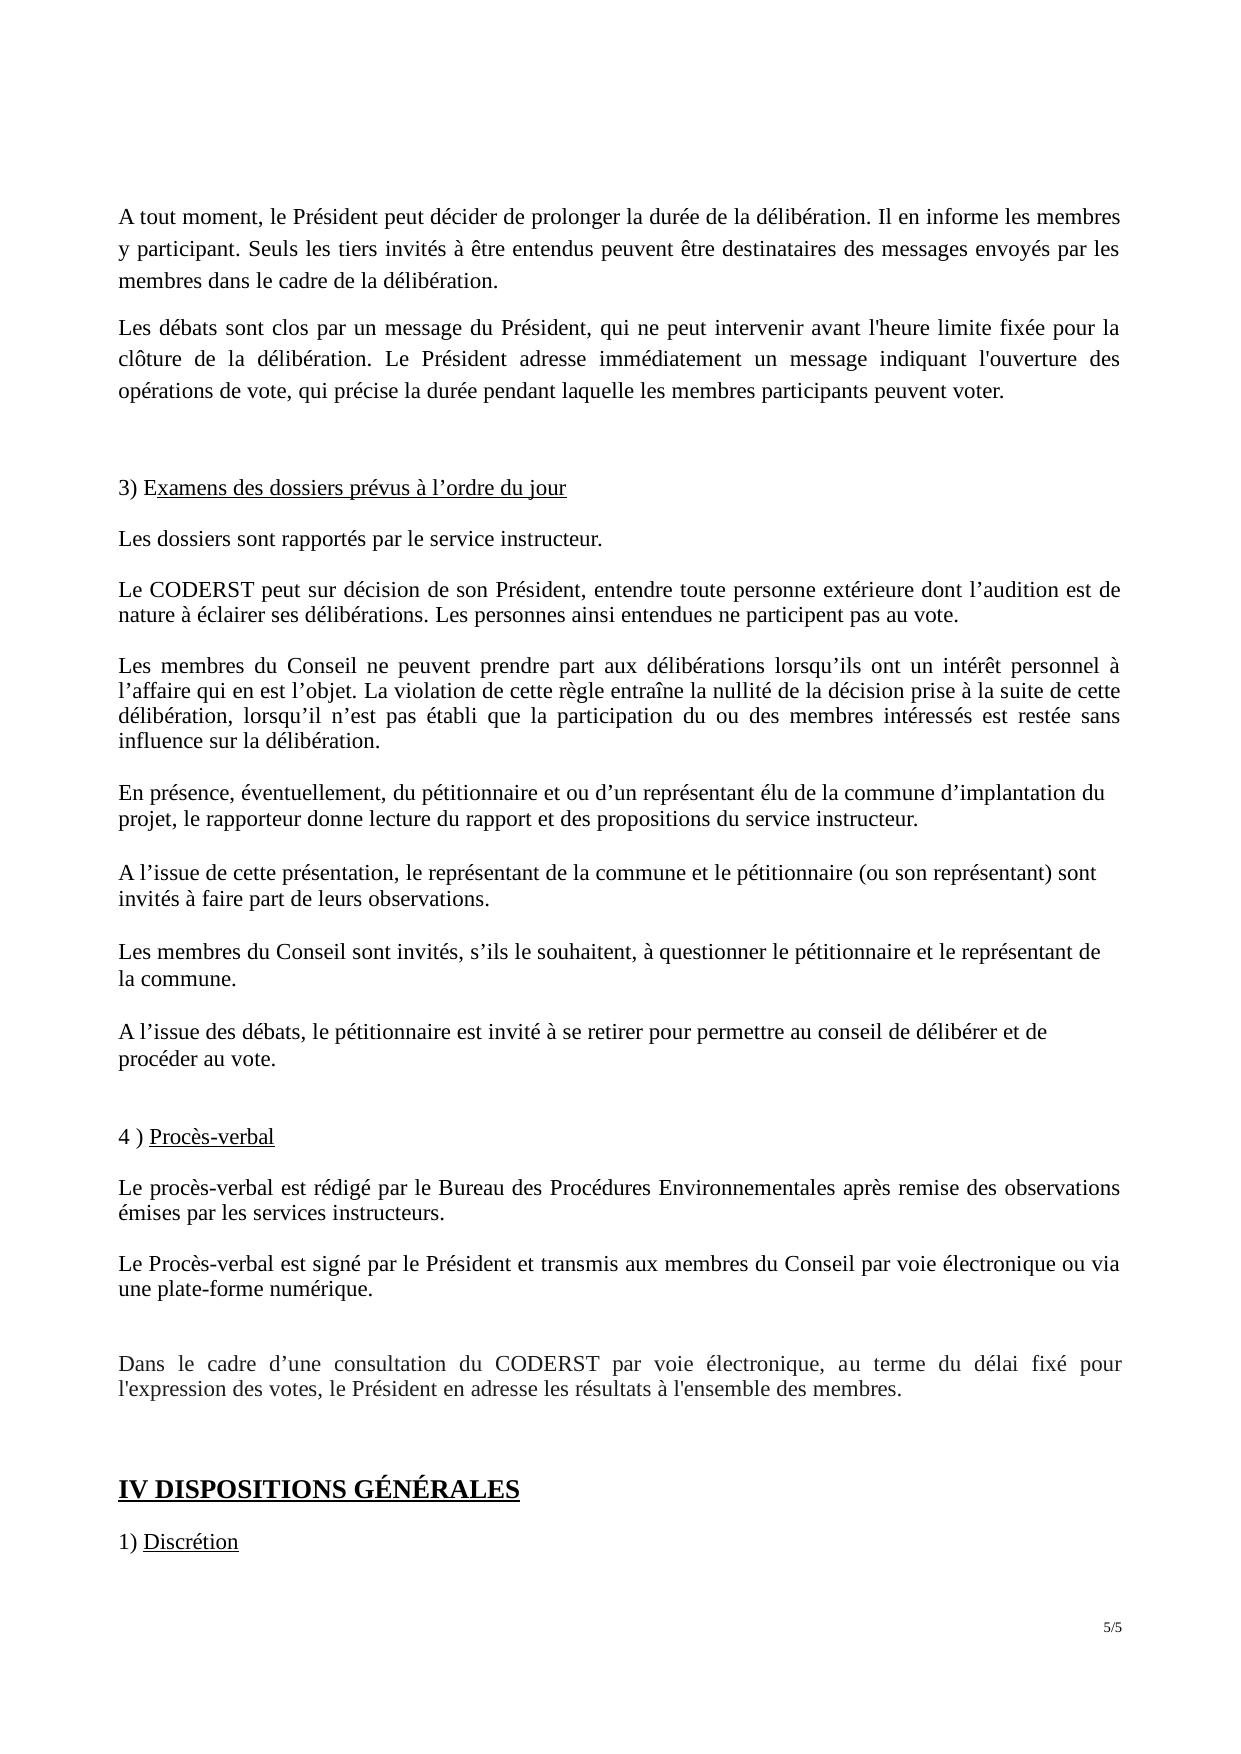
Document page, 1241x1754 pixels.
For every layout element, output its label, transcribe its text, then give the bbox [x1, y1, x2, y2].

text Les débats sont clos par un message du Président, qui ne peut intervenir avant l'heure limite fixée pour la clôture de la délibération. Le Président adresse immédiatement un message indiquant l'ouverture des opérations de vote, qui précise la durée pendant laquelle les membres participants peuvent voter. [118, 313, 1122, 404]
text Les membres du Conseil ne peuvent prendre part aux délibérations lorsqu’ils ont un intérêt personnel à l’affaire qui en est l’objet. La violation de cette règle entraîne la nullité de la décision prise à la suite de cette délibération, lorsqu’il n’est pas établi que la participation du ou des membres intéressés est restée sans influence sur la délibération. [118, 653, 1122, 753]
text 4 ) Procès-verbal [118, 1124, 1122, 1149]
text A l’issue des débats, le pétitionnaire est invité à se retirer pour permettre au conseil de délibérer et de procéder au vote. [118, 1018, 1122, 1071]
text 3) Examens des dossiers prévus à l’ordre du jour [118, 475, 1122, 500]
text Le Procès-verbal est signé par le Président et transmis aux membres du Conseil par voie électronique ou via une plate-forme numérique. [118, 1252, 1122, 1302]
text Les dossiers sont rapportés par le service instructeur. [118, 526, 1122, 551]
text A tout moment, le Président peut décider de prolonger la durée de la délibération. Il en informe les membres y participant. Seuls les tiers invités à être entendus peuvent être destinataires des messages envoyés par les membres dans le cadre de la délibération. [118, 203, 1122, 293]
text Le CODERST peut sur décision de son Président, entendre toute personne extérieure dont l’audition est de nature à éclairer ses délibérations. Les personnes ainsi entendues ne participent pas au vote. [118, 577, 1122, 627]
text En présence, éventuellement, du pétitionnaire et ou d’un représentant élu de la commune d’implantation du projet, le rapporteur donne lecture du rapport et des propositions du service instructeur. [118, 779, 1122, 832]
text IV DISPOSITIONS GÉNÉRALES [118, 1478, 1122, 1503]
text Dans le cadre d’une consultation du CODERST par voie électronique, au terme du délai fixé pour l'expression des votes, le Président en adresse les résultats à l'ensemble des membres. [118, 1352, 1122, 1401]
text Les membres du Conseil sont invités, s’ils le souhaitent, à questionner le pétitionnaire et le représentant de la commune. [118, 938, 1122, 991]
text 1) Discrétion [118, 1529, 1122, 1554]
text A l’issue de cette présentation, le représentant de la commune et le pétitionnaire (ou son représentant) sont invités à faire part de leurs observations. [118, 858, 1122, 912]
text Le procès-verbal est rédigé par le Bureau des Procédures Environnementales après remise des observations émises par les services instructeurs. [118, 1176, 1122, 1226]
